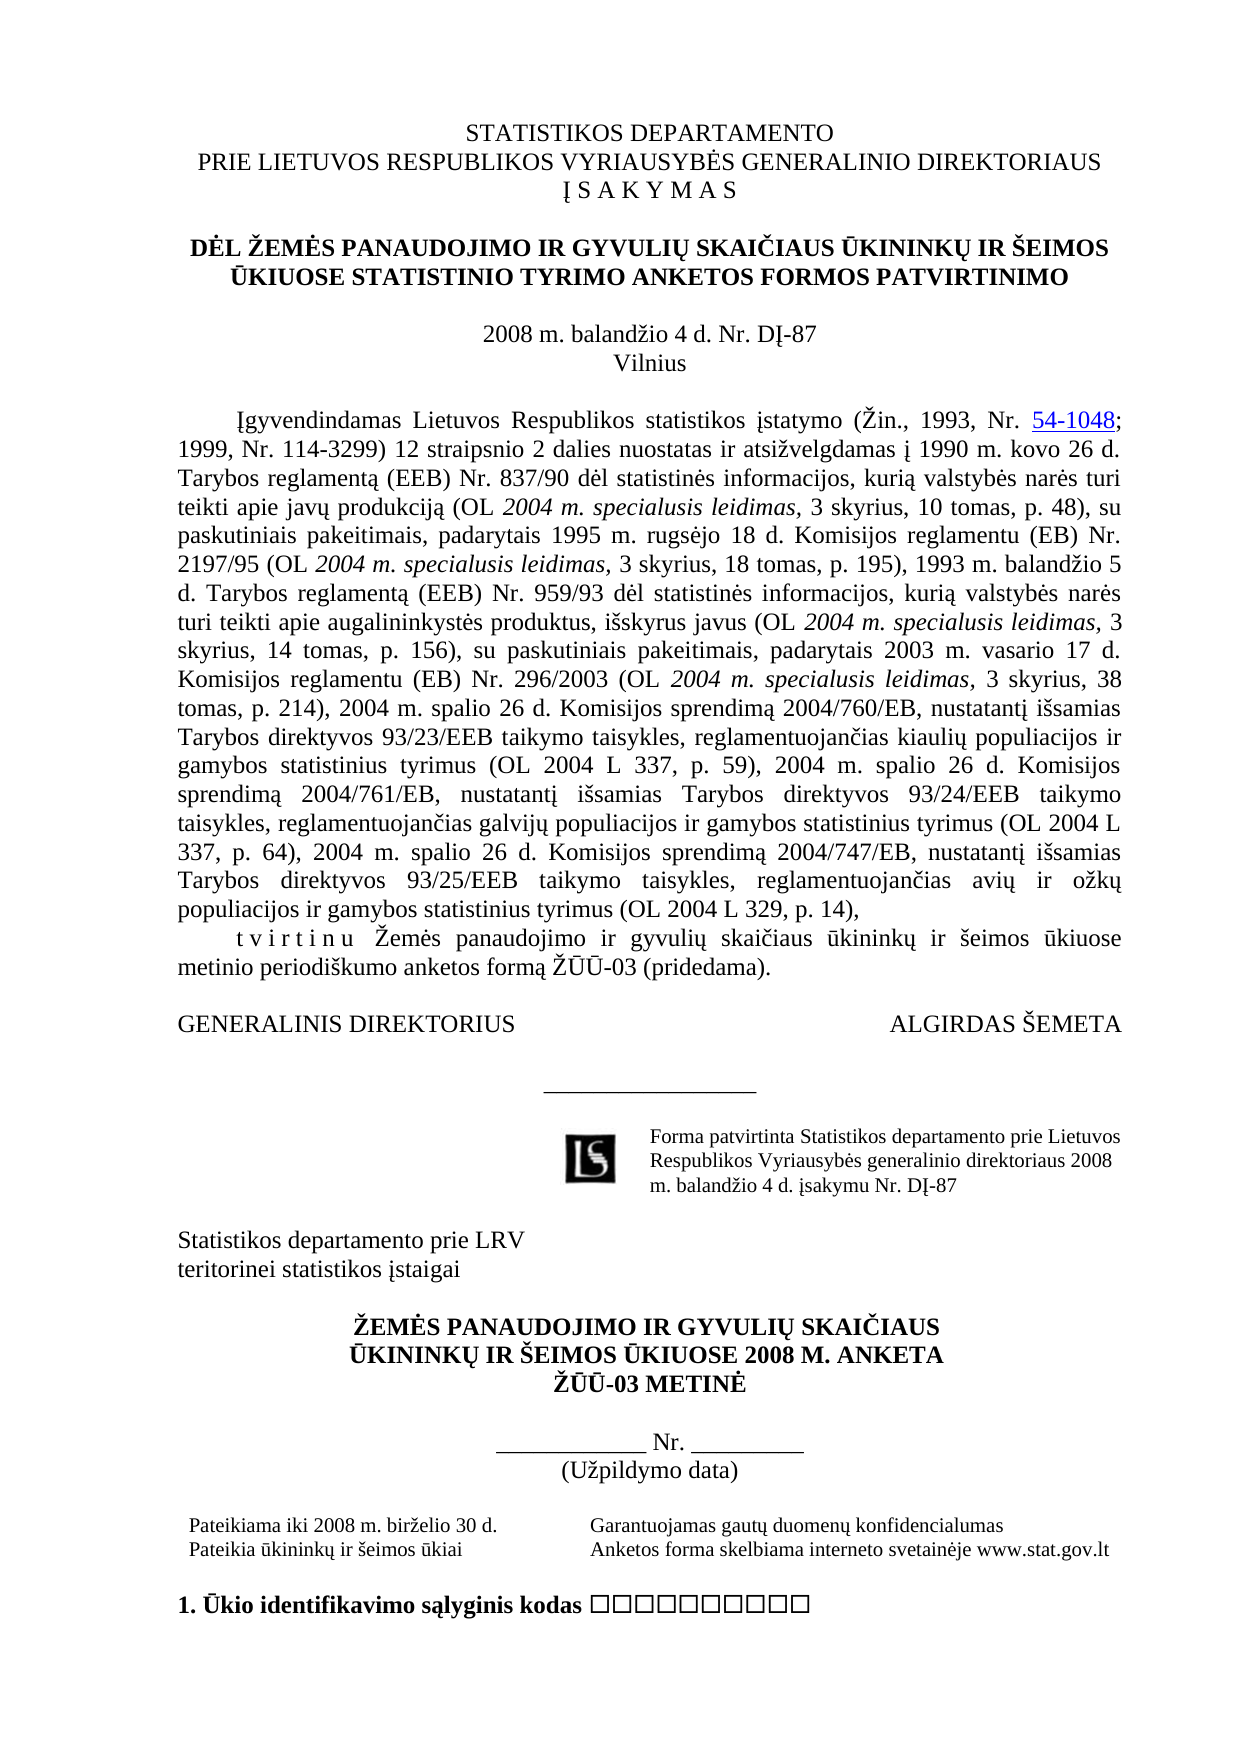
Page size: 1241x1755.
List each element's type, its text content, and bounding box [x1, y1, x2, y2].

text Statistikos departamento prie LRV [177, 1225, 1122, 1254]
text ŽEMĖS PANAUDOJIMO IR GYVULIŲ SKAIČIAUS ŪKININKŲ IR ŠEIMOS ŪKIUOSE 2008 M. ANKETA ŽŪŪ-03 METINĖ [177, 1312, 1122, 1398]
text _________________ [177, 1067, 1122, 1096]
text ĮSAKYMAS [177, 176, 1122, 204]
text DĖL ŽEMĖS PANAUDOJIMO IR GYVULIŲ SKAIČIAUS ŪKININKŲ IR ŠEIMOS ŪKIUOSE STATISTINIO TYRIMO ANKETOS FORMOS PATVIRTINIMO [177, 233, 1122, 291]
text 2008 m. balandžio 4 d. Nr. DĮ-87 [177, 319, 1122, 348]
text tvirtinu Žemės panaudojimo ir gyvulių skaičiaus ūkininkų ir šeimos ūkiuose metinio periodiškumo anketos formą ŽŪŪ-03 (pridedama). [177, 923, 1122, 981]
text STATISTIKOS DEPARTAMENTO [177, 118, 1122, 147]
text teritorinei statistikos įstaigai [177, 1254, 1122, 1283]
text PRIE LIETUVOS RESPUBLIKOS VYRIAUSYBĖS GENERALINIO DIREKTORIAUS [177, 147, 1122, 176]
text Vilnius [177, 348, 1122, 377]
text ____________ Nr. _________ [177, 1427, 1122, 1455]
table_header Pateikiama iki 2008 m. birželio 30 d. Pateikia ūkininkų ir šeimos ūkiai [177, 1513, 579, 1561]
table_header Garantuojamas gautų duomenų konfidencialumas Anketos forma skelbiama interneto svetainėje www.stat.gov.lt [579, 1513, 1122, 1561]
text 1. Ūkio identifikavimo sąlyginis kodas [][][][][][][][][][] [177, 1590, 1122, 1618]
text Įgyvendindamas Lietuvos Respublikos statistikos įstatymo (Žin., 1993, Nr. 54-1048; 1999, Nr. 114-3299) 12 straipsnio 2 dalies nuostatas ir atsižvelgdamas į 1990 m. kovo 26 d. Tarybos reglamentą (EEB) Nr. 837/90 dėl statistinės informacijos, kurią valstybės narės turi teikti apie javų produkciją (OL 2004 m. specialusis leidimas, 3 skyrius, 10 tomas, p. 48), su paskutiniais pakeitimais, padarytais 1995 m. rugsėjo 18 d. Komisijos reglamentu (EB) Nr. 2197/95 (OL 2004 m. specialusis leidimas, 3 skyrius, 18 tomas, p. 195), 1993 m. balandžio 5 d. Tarybos reglamentą (EEB) Nr. 959/93 dėl statistinės informacijos, kurią valstybės narės turi teikti apie augalininkystės produktus, išskyrus javus (OL 2004 m. specialusis leidimas, 3 skyrius, 14 tomas, p. 156), su paskutiniais pakeitimais, padarytais 2003 m. vasario 17 d. Komisijos reglamentu (EB) Nr. 296/2003 (OL 2004 m. specialusis leidimas, 3 skyrius, 38 tomas, p. 214), 2004 m. spalio 26 d. Komisijos sprendimą 2004/760/EB, nustatantį išsamias Tarybos direktyvos 93/23/EEB taikymo taisykles, reglamentuojančias kiaulių populiacijos ir gamybos statistinius tyrimus (OL 2004 L 337, p. 59), 2004 m. spalio 26 d. Komisijos sprendimą 2004/761/EB, nustatantį išsamias Tarybos direktyvos 93/24/EEB taikymo taisykles, reglamentuojančias galvijų populiacijos ir gamybos statistinius tyrimus (OL 2004 L 337, p. 64), 2004 m. spalio 26 d. Komisijos sprendimą 2004/747/EB, nustatantį išsamias Tarybos direktyvos 93/25/EEB taikymo taisykles, reglamentuojančias avių ir ožkų populiacijos ir gamybos statistinius tyrimus (OL 2004 L 329, p. 14), [177, 406, 1122, 923]
text (Užpildymo data) [177, 1455, 1122, 1484]
text GENERALINIS DIREKTORIUS ALGIRDAS ŠEMETA [177, 1009, 1122, 1038]
text Forma patvirtinta Statistikos departamento prie Lietuvos Respublikos Vyriausybės generalinio direktoriaus 2008 m. balandžio 4 d. įsakymu Nr. DĮ-87 [649, 1124, 1122, 1197]
